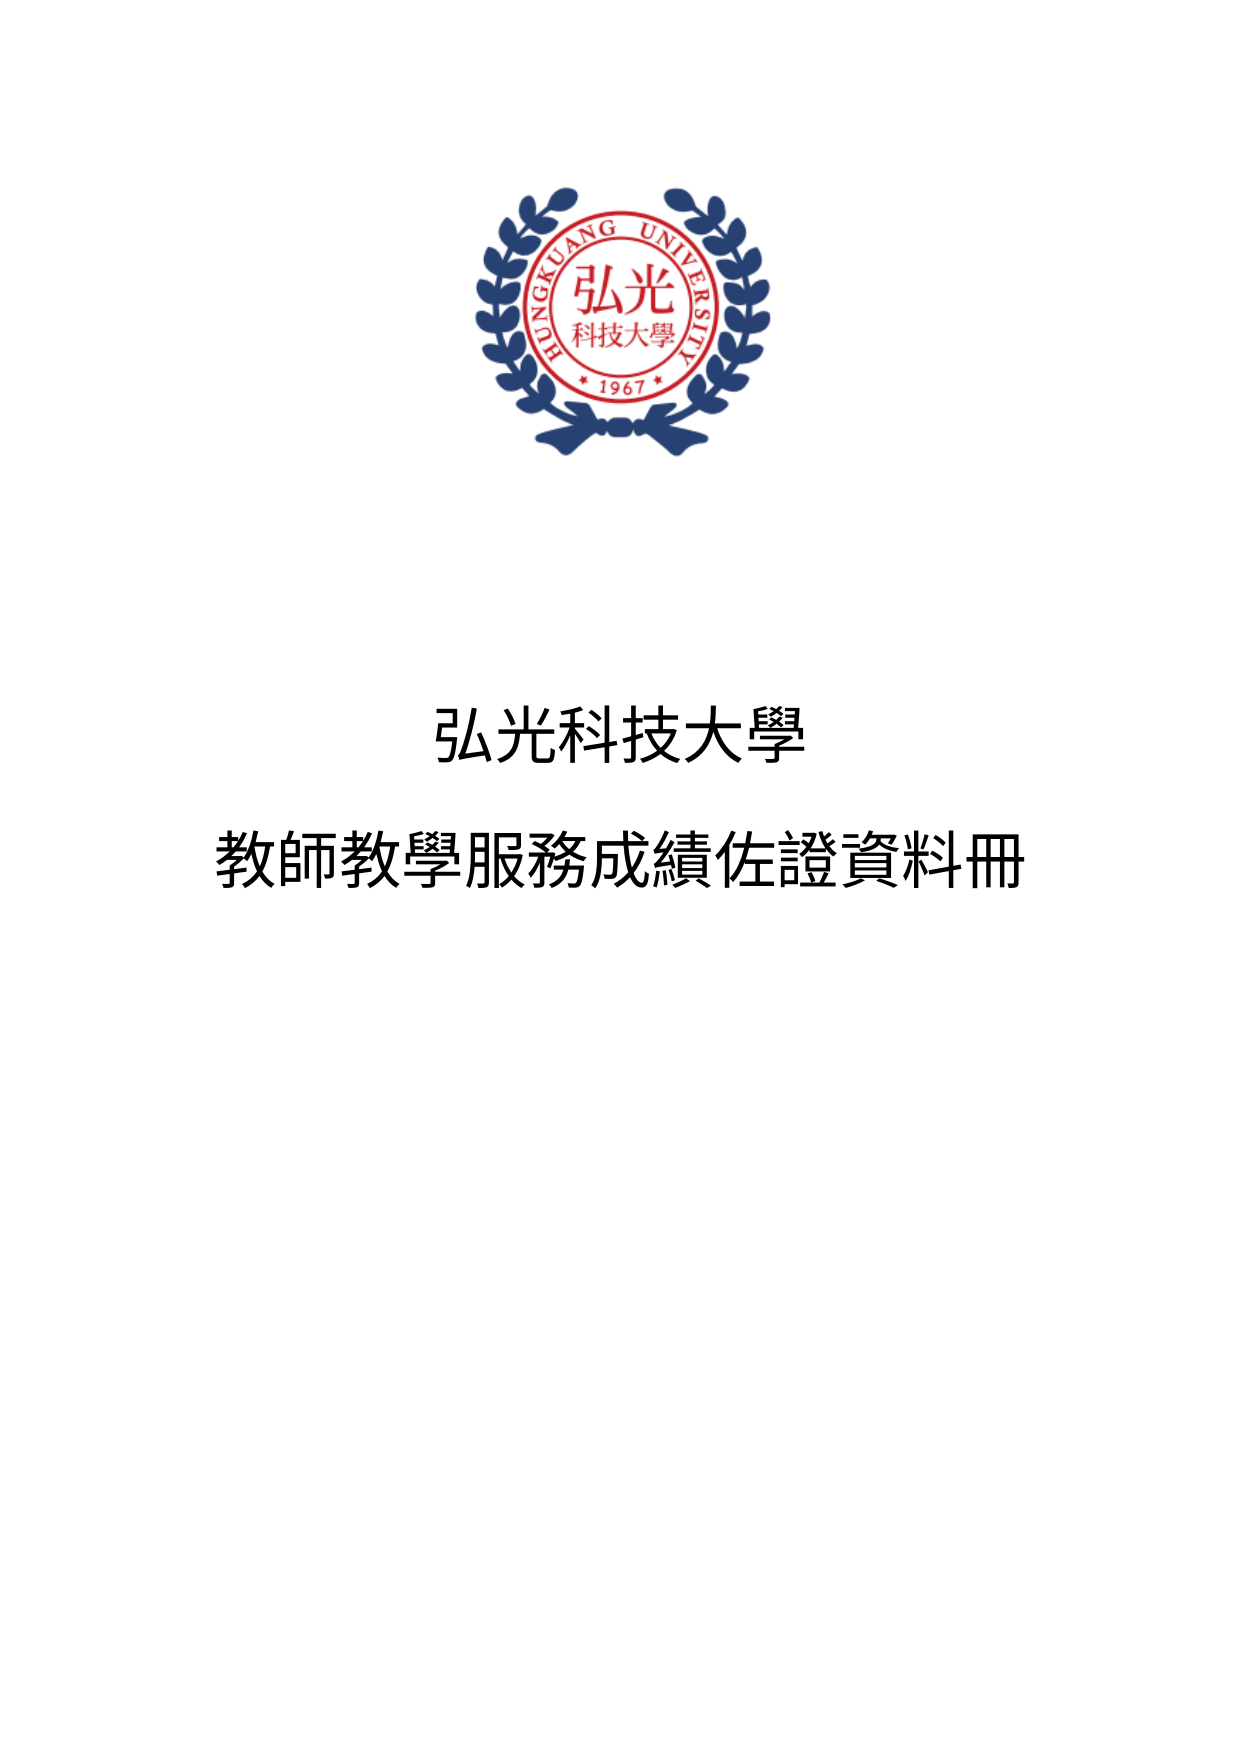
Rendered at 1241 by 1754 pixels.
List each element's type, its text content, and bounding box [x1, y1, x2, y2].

text 教師教學服務成績佐證資料冊 [177, 783, 1063, 908]
text 弘光科技大學 [177, 658, 1063, 783]
